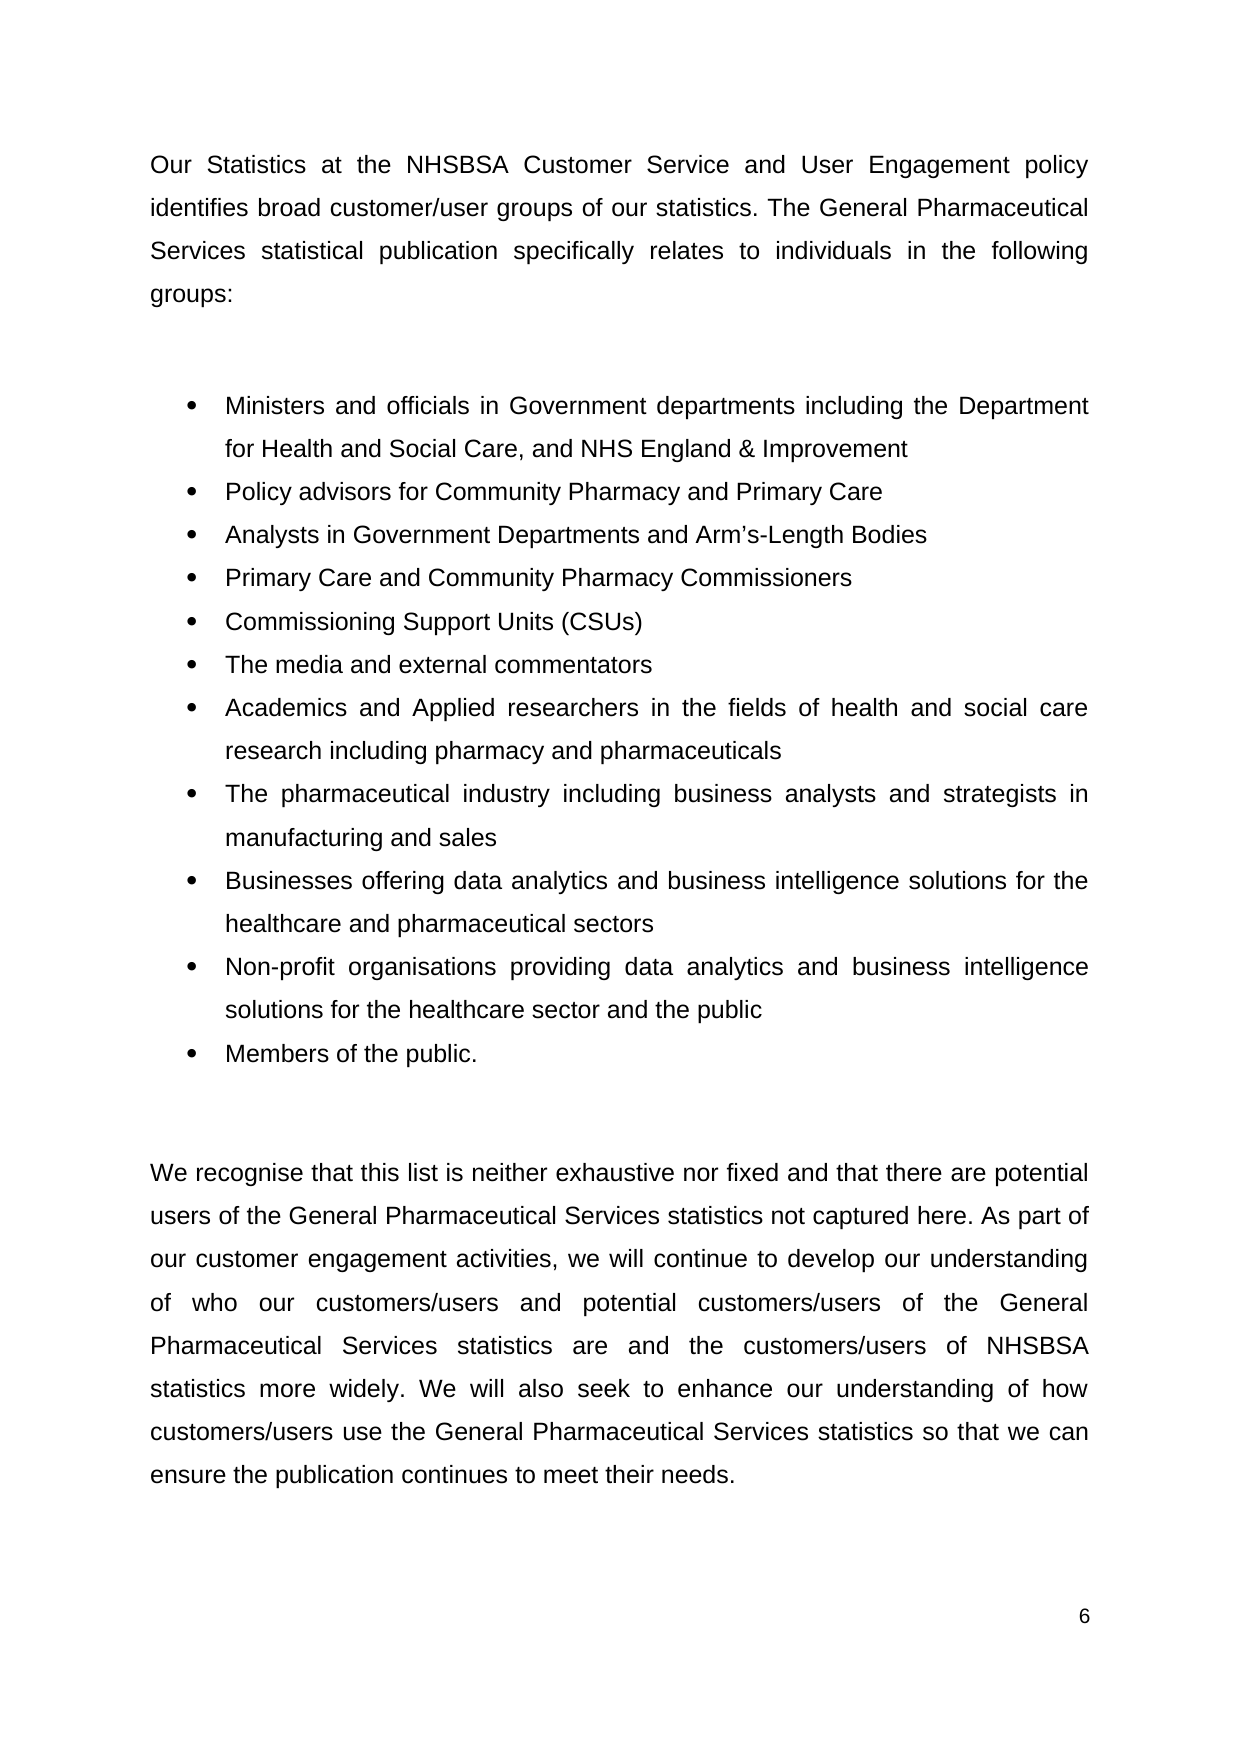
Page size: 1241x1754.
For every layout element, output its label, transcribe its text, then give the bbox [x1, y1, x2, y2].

list The pharmaceutical industry including business analysts and strategists in manufacturing and sales [187, 779, 1090, 851]
list Academics and Applied researchers in the fields of health and social care research including pharmacy and pharmaceuticals [187, 693, 1090, 765]
list Policy advisors for Community Pharmacy and Primary Care [187, 477, 1090, 506]
list Ministers and officials in Government departments including the Department for Health and Social Care, and NHS England & Improvement [187, 391, 1090, 463]
list Primary Care and Community Pharmacy Commissioners [187, 563, 1090, 592]
list Non-profit organisations providing data analytics and business intelligence solutions for the healthcare sector and the public [187, 952, 1090, 1024]
list Businesses offering data analytics and business intelligence solutions for the healthcare and pharmaceutical sectors [187, 866, 1090, 938]
list The media and external commentators [187, 650, 1090, 679]
list Members of the public. [187, 1038, 1090, 1067]
text We recognise that this list is neither exhaustive nor fixed and that there are potential users of the General Pharmaceutical Services statistics not captured here. As part of our customer engagement activities, we will continue to develop our understanding of who our customers/users and potential customers/users of the General Pharmaceutical Services statistics are and the customers/users of NHSBSA statistics more widely. We will also seek to enhance our understanding of how customers/users use the General Pharmaceutical Services statistics so that we can ensure the publication continues to meet their needs. [150, 1158, 1090, 1489]
list Commissioning Support Units (CSUs) [187, 607, 1090, 636]
text Our Statistics at the NHSBSA Customer Service and User Engagement policy identifies broad customer/user groups of our statistics. The General Pharmaceutical Services statistical publication specifically relates to individuals in the following groups: [150, 150, 1090, 308]
list Analysts in Government Departments and Arm’s-Length Bodies [187, 520, 1090, 549]
